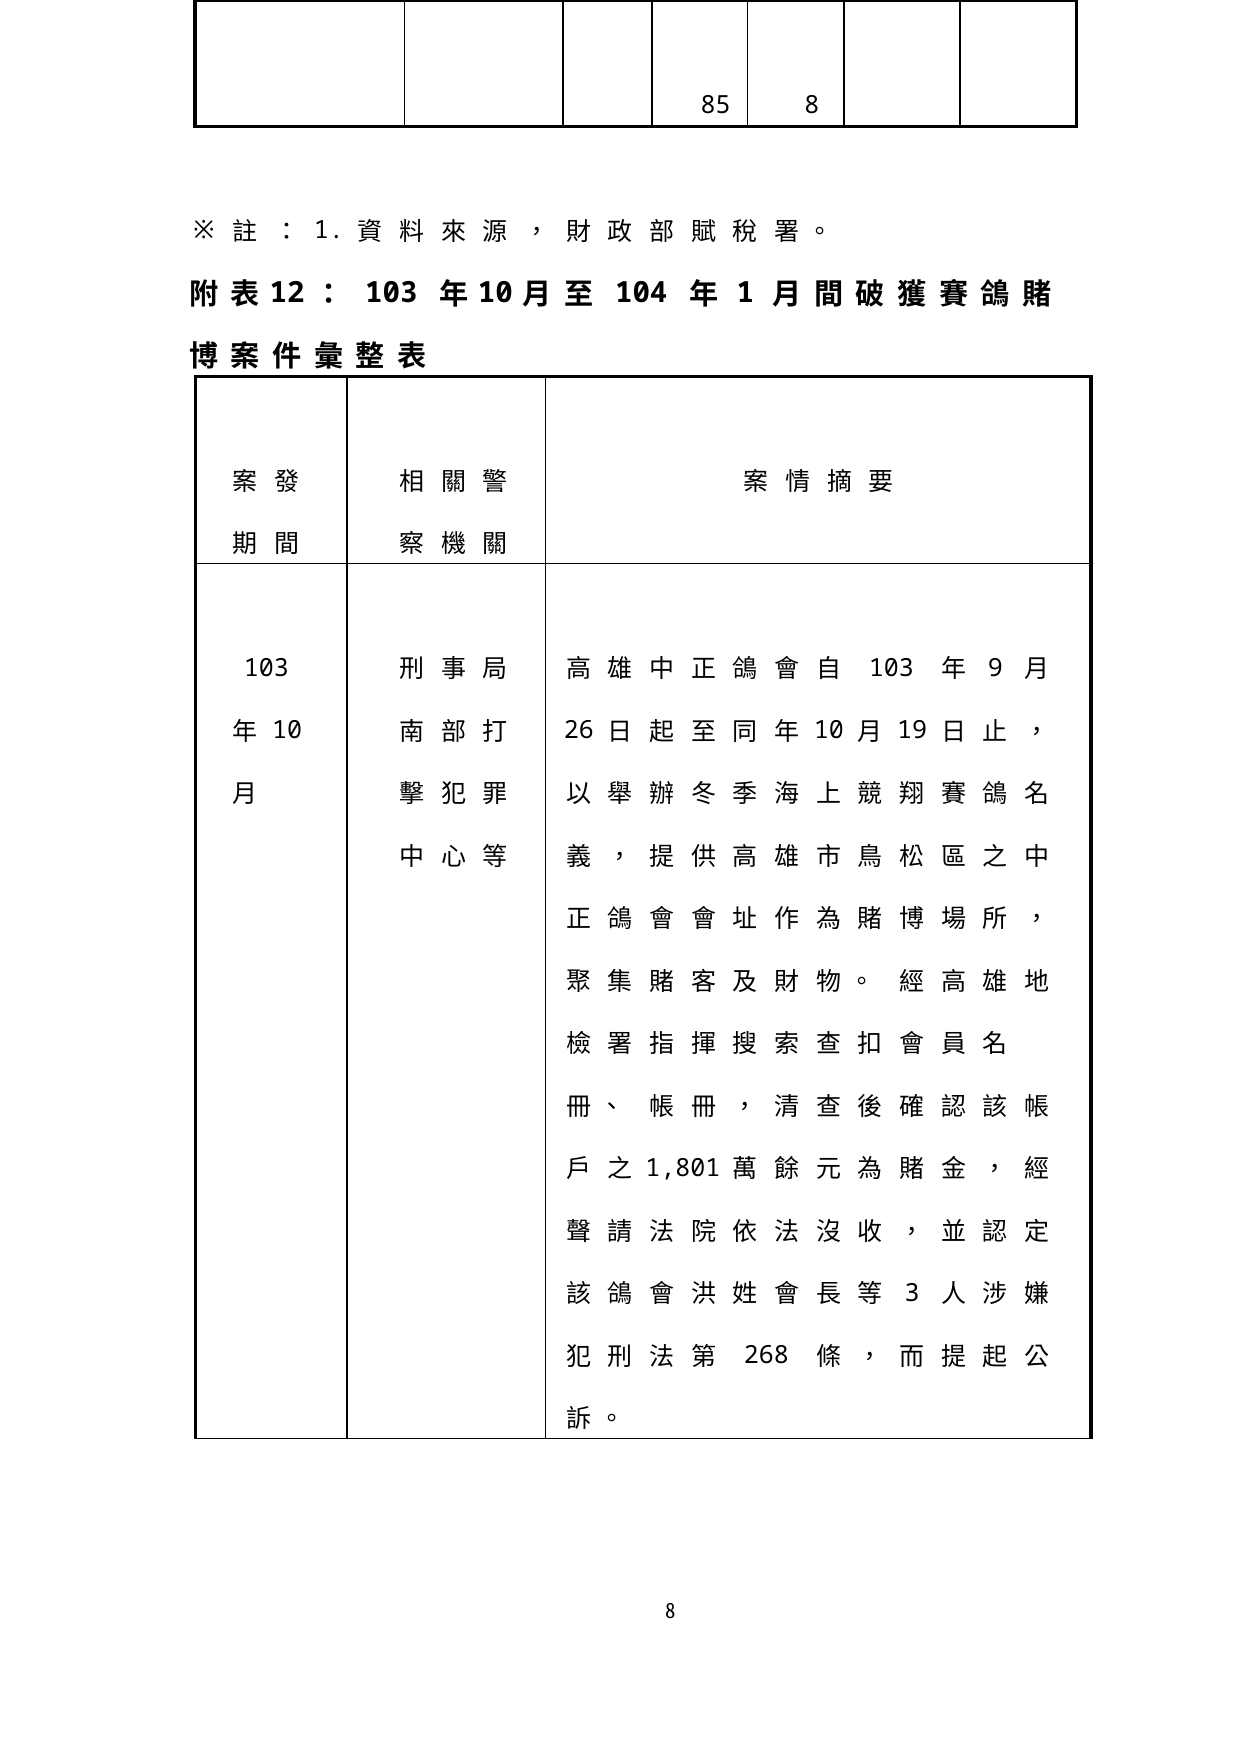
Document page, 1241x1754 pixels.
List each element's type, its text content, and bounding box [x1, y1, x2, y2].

table_cell 85 [653, 2, 747, 125]
table_cell - [405, 2, 562, 125]
table_cell 103年10月 [197, 564, 346, 1437]
table_cell [197, 2, 404, 125]
text ※註：1.資料來源，財政部賦稅署。 [183, 187, 1058, 250]
table_cell 高雄中正鴿會自103年9月26日起至同年10月19日止，以舉辦冬季海上競翔賽鴿名義，提供高雄市鳥松區之中正鴿會會址作為賭博場所，聚集賭客及財物。經高雄地檢署指揮搜索查扣會員名冊、帳冊，清查後確認該帳戶之1,801萬餘元為賭金，經聲請法院依法沒收，並認定該鴿會洪姓會長等3人涉嫌犯刑法第268條，而提起公訴。 [546, 564, 1089, 1437]
table_header 相關警察機關 [348, 378, 545, 562]
table_cell 8 [748, 2, 843, 125]
table_header 案發期間 [197, 378, 346, 562]
table_cell 刑事局南部打擊犯罪中心等 [348, 564, 545, 1437]
table_cell [564, 2, 651, 125]
table_cell [961, 2, 1075, 125]
table_cell [845, 2, 959, 125]
text 附表12：103年10月至104年1月間破獲賽鴿賭博案件彙整表 [183, 250, 1058, 375]
table_header 案情摘要 [546, 378, 1089, 562]
